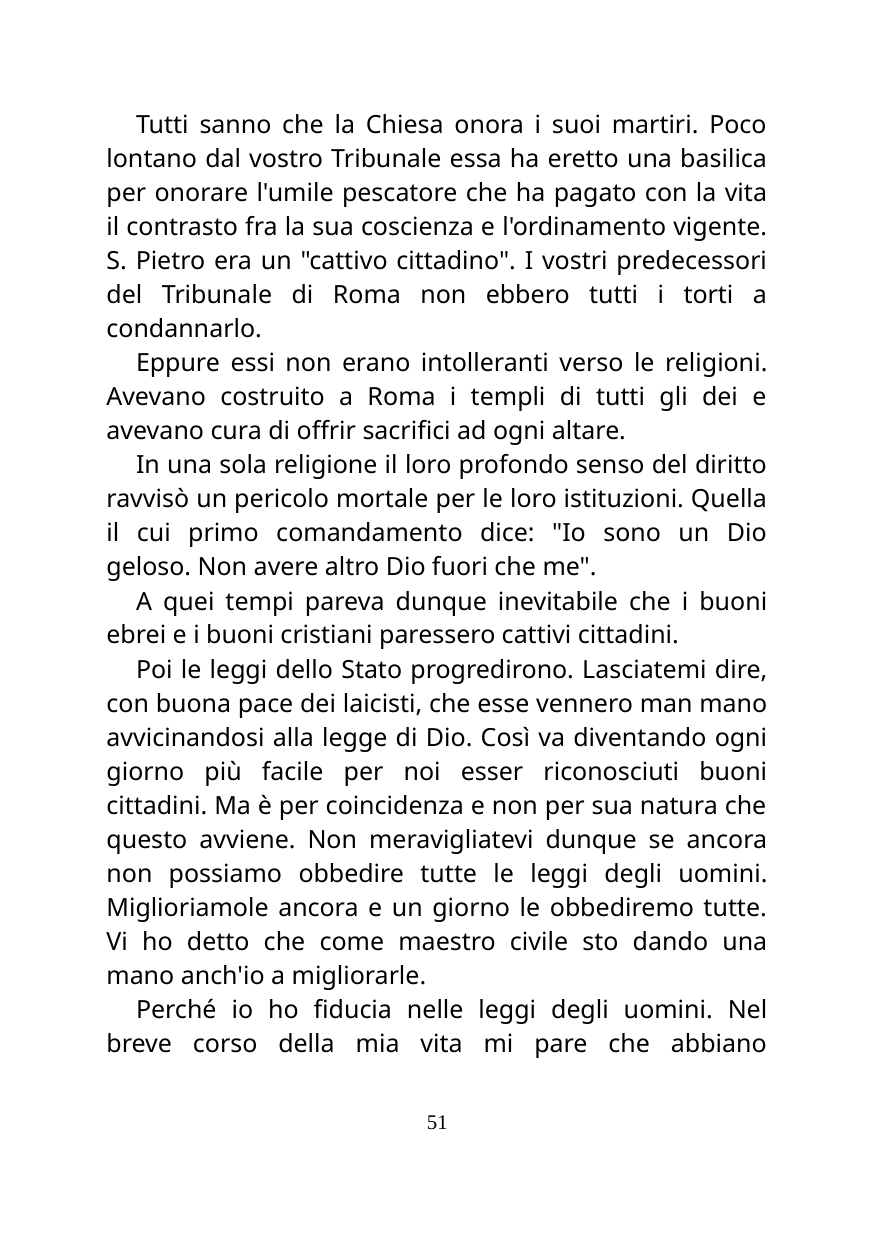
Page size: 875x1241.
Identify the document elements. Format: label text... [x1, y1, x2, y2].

text In una sola religione il loro profondo senso del diritto ravvisò un pericolo mortale per le loro istituzioni. Quella il cui primo comandamento dice: "Io sono un Dio geloso. Non avere altro Dio fuori che me". [106, 447, 768, 583]
text Poi le leggi dello Stato progredirono. Lasciatemi dire, con buona pace dei laicisti, che esse vennero man mano avvicinandosi alla legge di Dio. Così va diventando ogni giorno più facile per noi esser riconosciuti buoni cittadini. Ma è per coincidenza e non per sua natura che questo avviene. Non meravigliatevi dunque se ancora non possiamo obbedire tutte le leggi degli uomini. Miglioriamole ancora e un giorno le obbediremo tutte. Vi ho detto che come maestro civile sto dando una mano anch'io a migliorarle. [106, 651, 768, 992]
text Perché io ho fiducia nelle leggi degli uomini. Nel breve corso della mia vita mi pare che abbiano [106, 992, 768, 1060]
text A quei tempi pareva dunque inevitabile che i buoni ebrei e i buoni cristiani paressero cattivi cittadini. [106, 583, 768, 651]
text Eppure essi non erano intolleranti verso le religioni. Avevano costruito a Roma i templi di tutti gli dei e avevano cura di offrir sacrifici ad ogni altare. [106, 345, 768, 447]
text Tutti sanno che la Chiesa onora i suoi martiri. Poco lontano dal vostro Tribunale essa ha eretto una basilica per onorare l'umile pescatore che ha pagato con la vita il contrasto fra la sua coscienza e l'ordinamento vigente. S. Pietro era un "cattivo cittadino". I vostri predecessori del Tribunale di Roma non ebbero tutti i torti a condannarlo. [106, 106, 768, 345]
